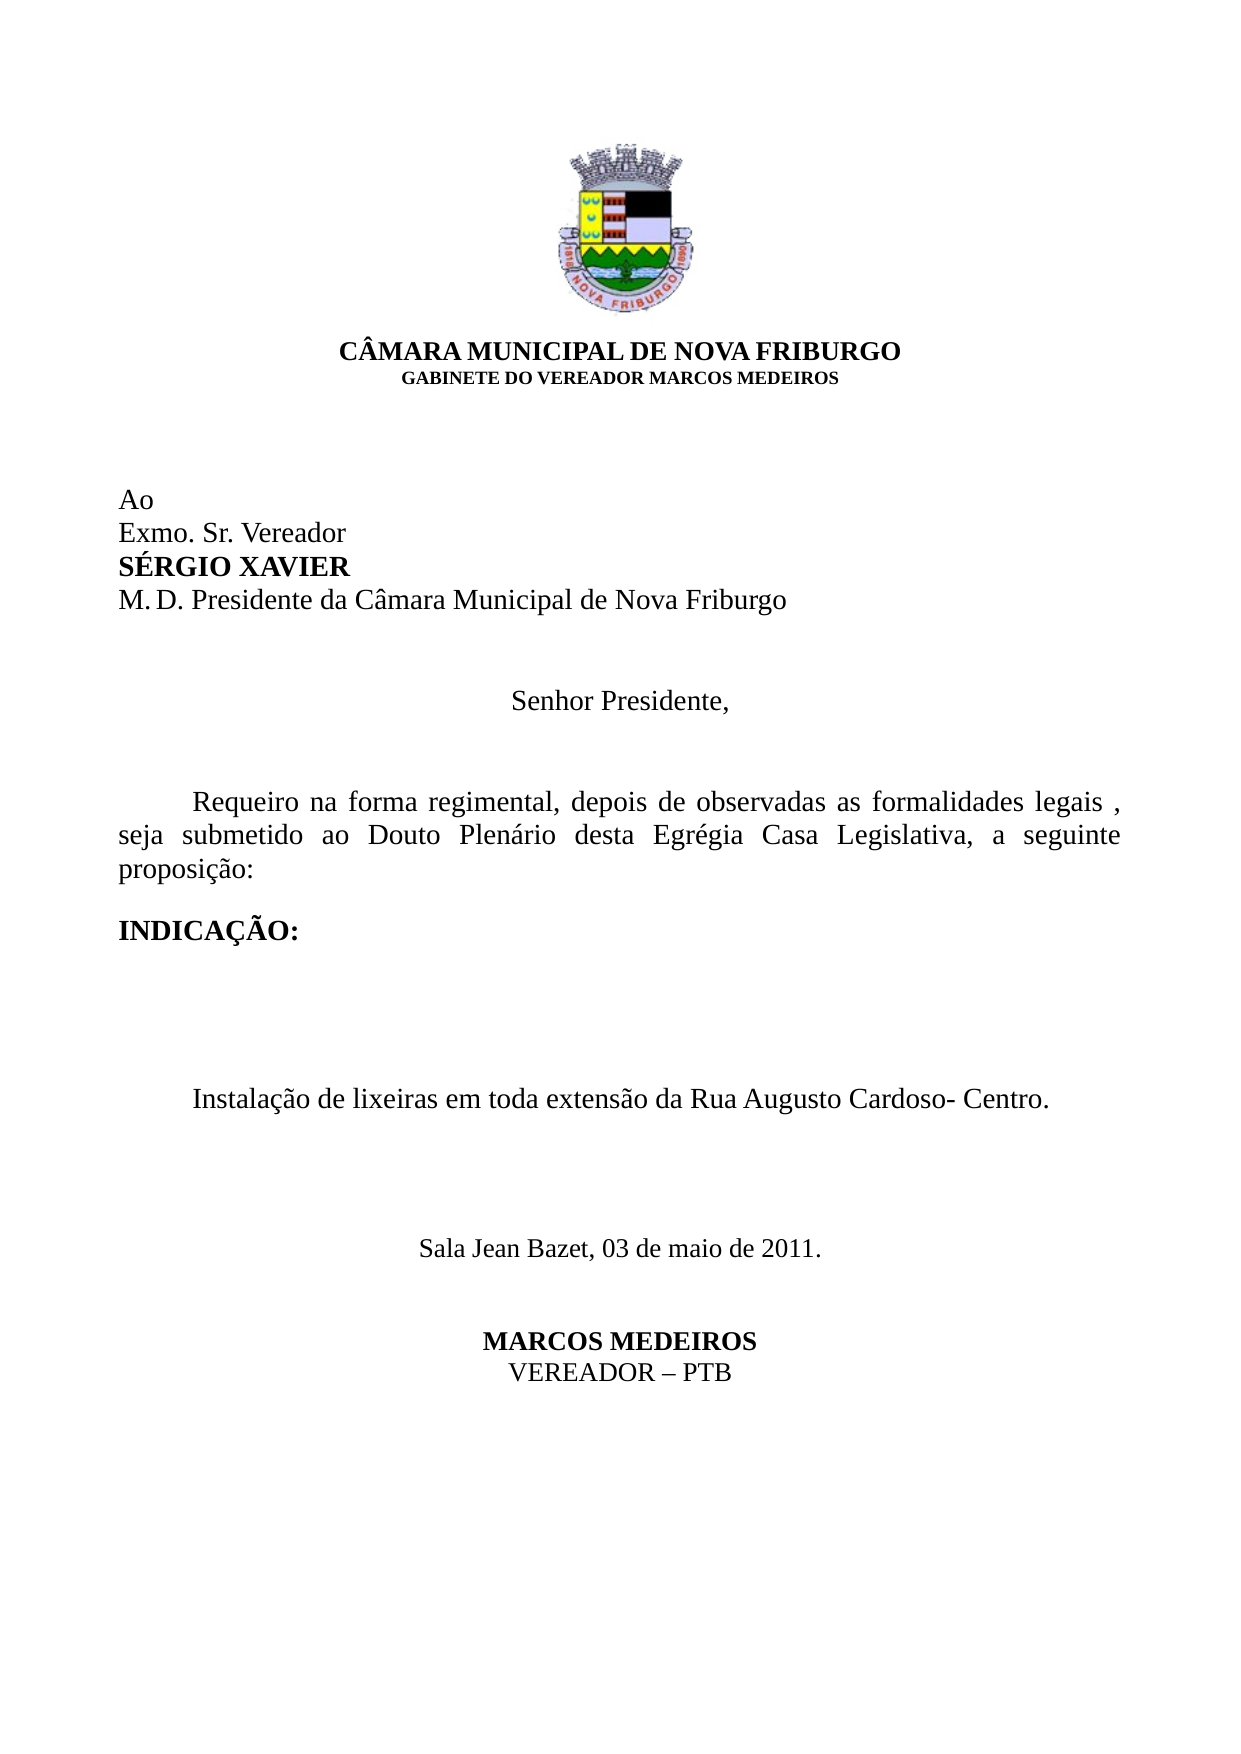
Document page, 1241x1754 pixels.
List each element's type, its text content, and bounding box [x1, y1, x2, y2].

text INDICAÇÃO: [118, 913, 1122, 947]
text Requeiro na forma regimental, depois de observadas as formalidades legais , seja submetido ao Douto Plenário desta Egrégia Casa Legislativa, a seguinte proposição: [118, 784, 1122, 884]
text Sala Jean Bazet, 03 de maio de 2011. [118, 1232, 1122, 1263]
text CÂMARA MUNICIPAL DE NOVA FRIBURGO [118, 335, 1122, 367]
text MARCOS MEDEIROS [118, 1325, 1122, 1356]
text Ao [118, 482, 1122, 515]
text VEREADOR – PTB [118, 1356, 1122, 1388]
text Senhor Presidente, [118, 683, 1122, 717]
list D. Presidente da Câmara Municipal de Nova Friburgo [118, 582, 1122, 616]
text Exmo. Sr. Vereador [118, 515, 1122, 549]
text GABINETE DO VEREADOR MARCOS MEDEIROS [118, 367, 1122, 388]
text Instalação de lixeiras em toda extensão da Rua Augusto Cardoso- Centro. [118, 1081, 1122, 1114]
picture [537, 127, 703, 327]
text SÉRGIO XAVIER [118, 549, 1122, 582]
